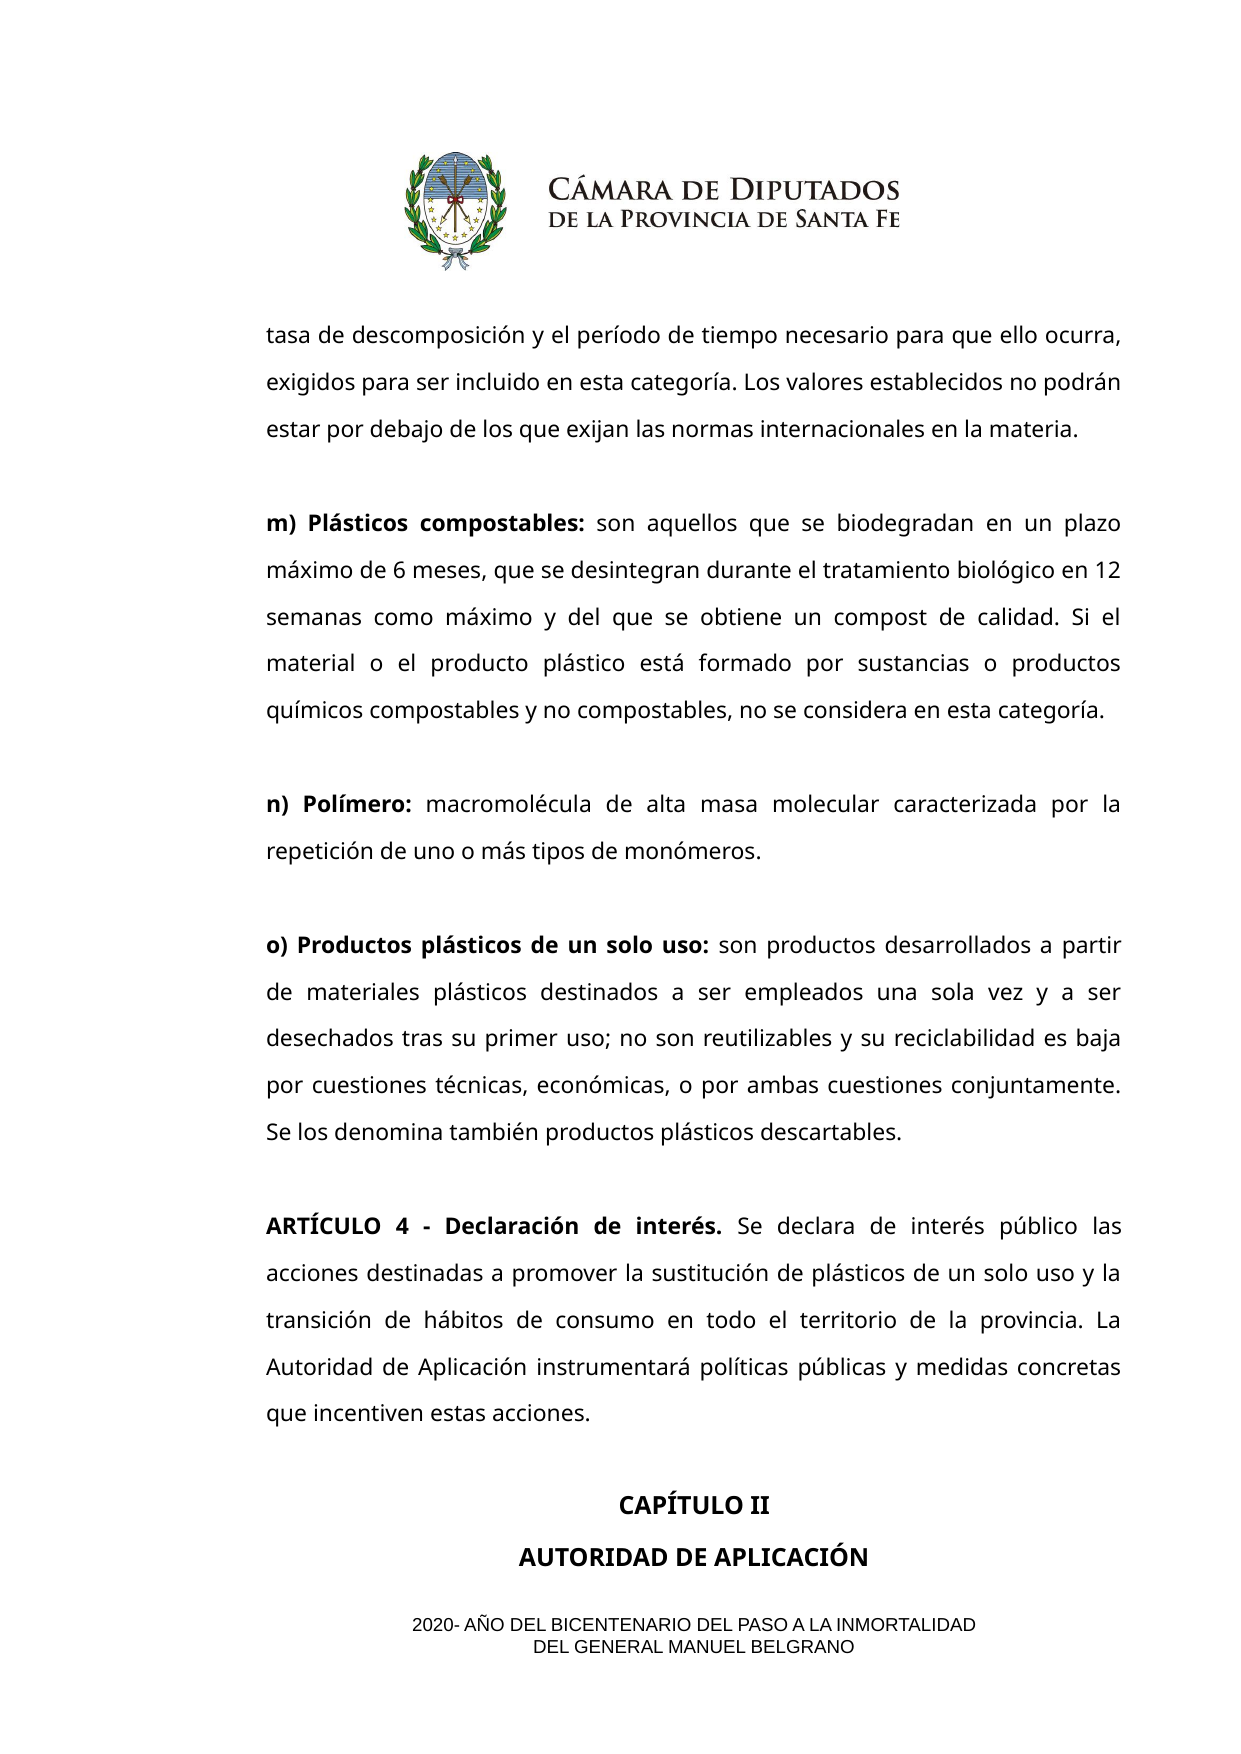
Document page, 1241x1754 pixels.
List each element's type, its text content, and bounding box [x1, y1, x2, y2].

text AUTORIDAD DE APLICACIÓN [266, 1539, 1122, 1573]
text n) Polímero: macromolécula de alta masa molecular caracterizada por la repetición de uno o más tipos de monómeros. [266, 788, 1122, 866]
text m) Plásticos compostables: son aquellos que se biodegradan en un plazo máximo de 6 meses, que se desintegran durante el tratamiento biológico en 12 semanas como máximo y del que se obtiene un compost de calidad. Si el material o el producto plástico está formado por sustancias o productos químicos compostables y no compostables, no se considera en esta categoría. [266, 507, 1122, 726]
text CAPÍTULO II [266, 1487, 1122, 1521]
text ARTÍCULO 4 - Declaración de interés. Se declara de interés público las acciones destinadas a promover la sustitución de plásticos de un solo uso y la transición de hábitos de consumo en todo el territorio de la provincia. La Autoridad de Aplicación instrumentará políticas públicas y medidas concretas que incentiven estas acciones. [266, 1210, 1122, 1429]
picture [404, 152, 900, 275]
text o) Productos plásticos de un solo uso: son productos desarrollados a partir de materiales plásticos destinados a ser empleados una sola vez y a ser desechados tras su primer uso; no son reutilizables y su reciclabilidad es baja por cuestiones técnicas, económicas, o por ambas cuestiones conjuntamente. Se los denomina también productos plásticos descartables. [266, 929, 1122, 1147]
text tasa de descomposición y el período de tiempo necesario para que ello ocurra, exigidos para ser incluido en esta categoría. Los valores establecidos no podrán estar por debajo de los que exijan las normas internacionales en la materia. [266, 319, 1122, 444]
